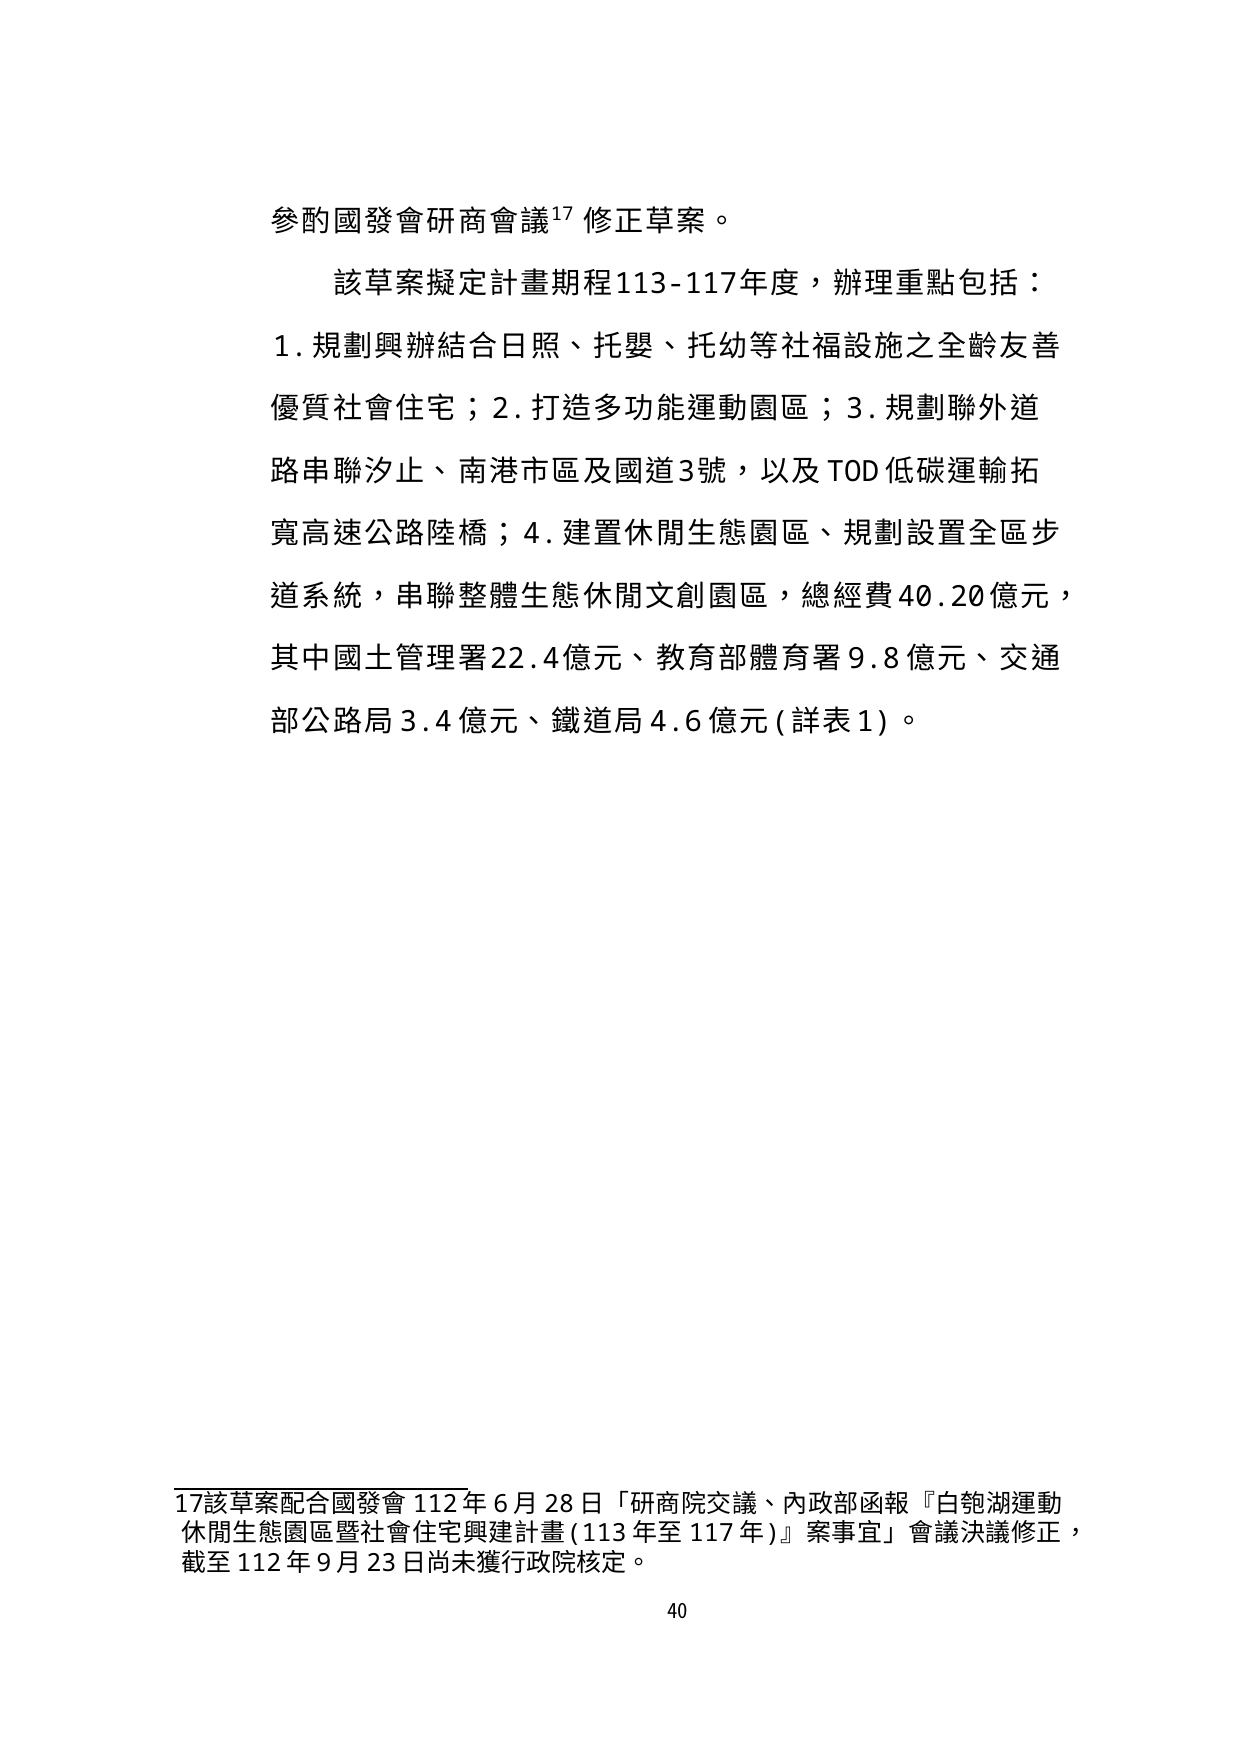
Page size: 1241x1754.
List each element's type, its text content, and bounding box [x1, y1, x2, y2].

text 該草案配合國發會112年6月28日「研商院交議、內政部函報『白匏湖運動休閒生態園區暨社會住宅興建計畫(113年至117年)』案事宜」會議決議修正，截至112年9月23日尚未獲行政院核定。 [174, 1489, 1063, 1577]
text 行政院為推動社會住宅政策並為新北市汐止區白匏湖周邊地區的整體發展，爰邀集內政部、教育部、交通部等單位，研商運用汐止區白匏段原法務部臺北女子看守所預定地，並由國土管理署陳報「白匏湖運動園區暨社宅興建計畫」先導計畫，前經行政院於111年10月間原則同意辦理。後國土管理署續於112年5月間向行政院提出「白匏湖運動園區暨社宅興建計畫」草案，後於112年7月間並參酌國發會研商會議修正草案。 [264, 177, 1061, 240]
text 該草案擬定計畫期程113-117年度，辦理重點包括：1.規劃興辦結合日照、托嬰、托幼等社福設施之全齡友善優質社會住宅；2.打造多功能運動園區；3.規劃聯外道路串聯汐止、南港市區及國道3號，以及TOD低碳運輸拓寬高速公路陸橋；4.建置休閒生態園區、規劃設置全區步道系統，串聯整體生態休閒文創園區，總經費40.20億元，其中國土管理署22.4億元、教育部體育署9.8億元、交通部公路局3.4億元、鐵道局4.6億元(詳表1)。 [264, 240, 1061, 740]
